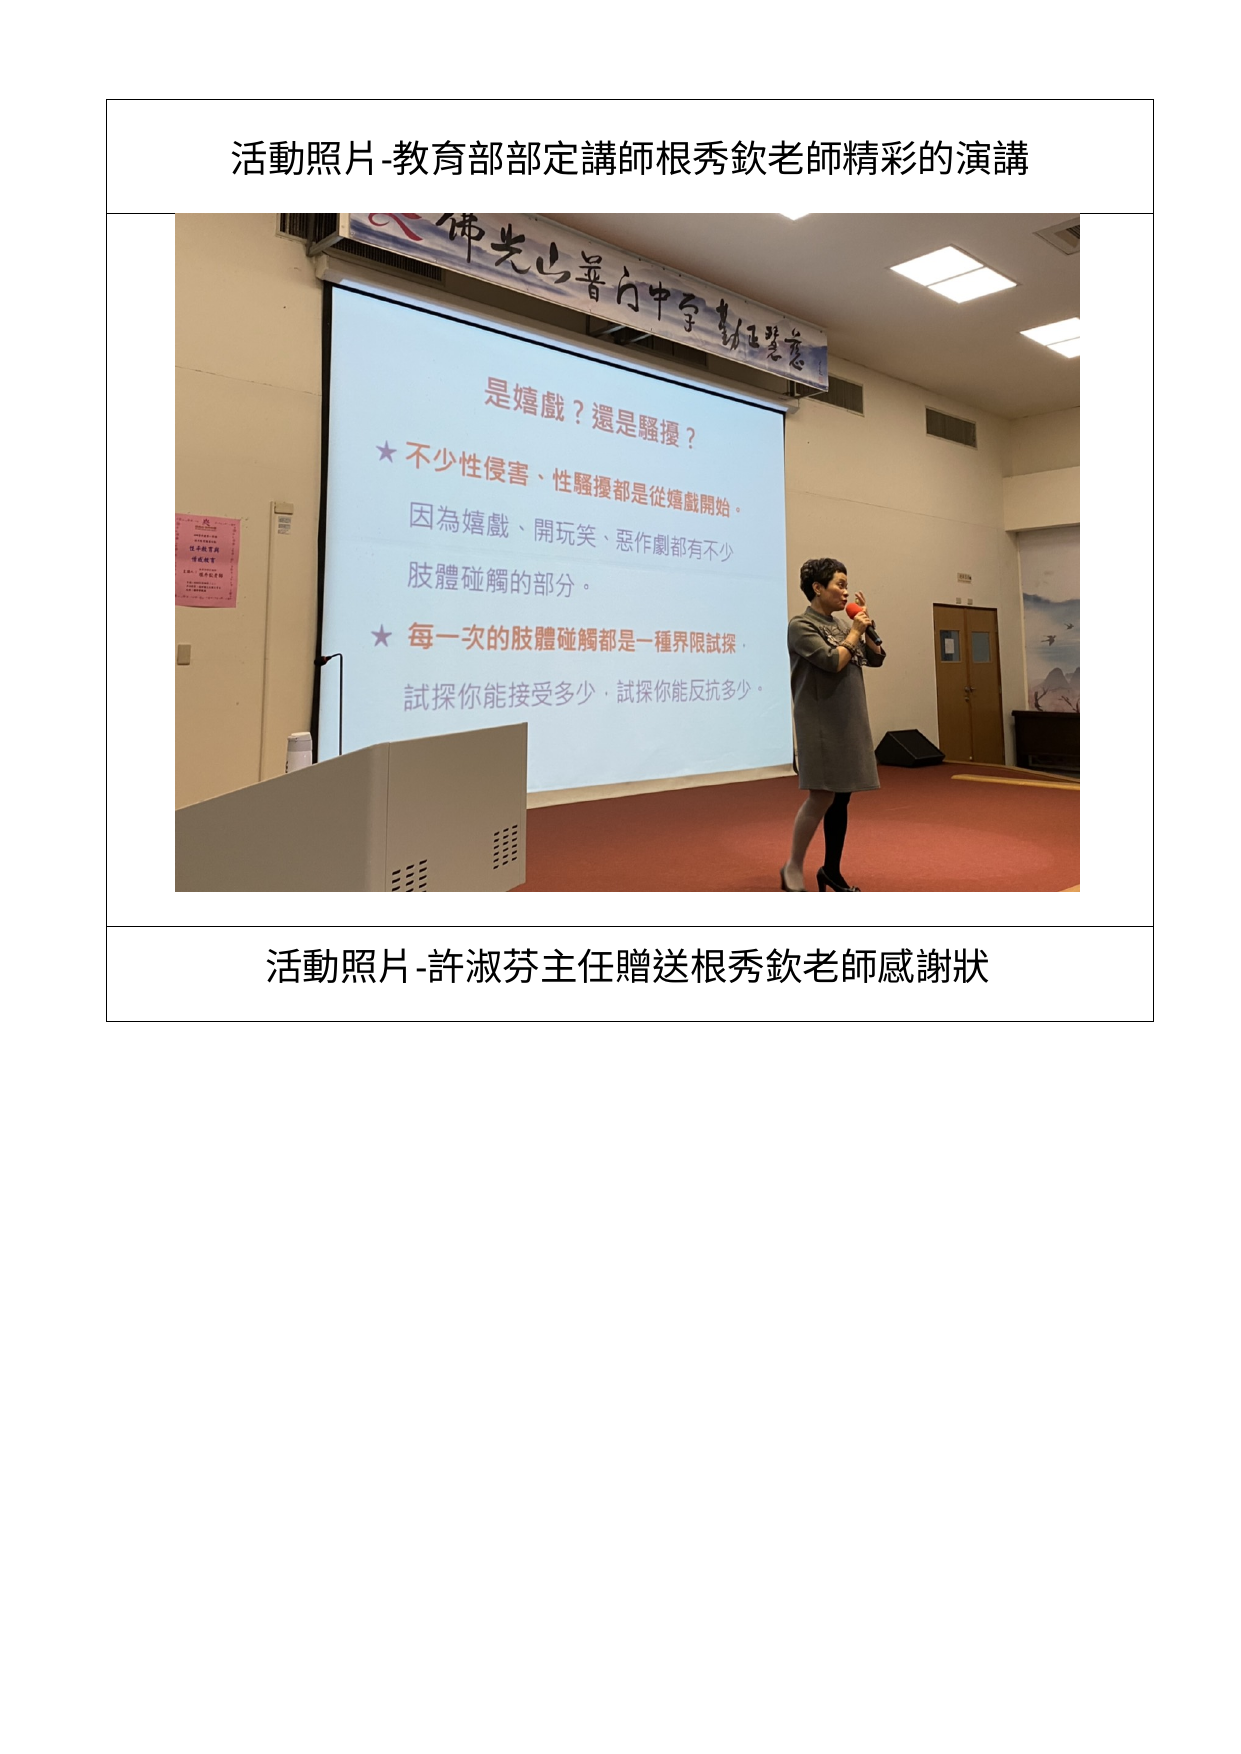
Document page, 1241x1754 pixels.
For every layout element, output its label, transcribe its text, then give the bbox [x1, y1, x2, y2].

table_cell 活動照片-許淑芬主任贈送根秀欽老師感謝狀 [107, 927, 1153, 1021]
table_cell [107, 214, 1153, 926]
picture [175, 213, 1080, 892]
table_cell 活動照片-教育部部定講師根秀欽老師精彩的演講 [107, 100, 1153, 212]
